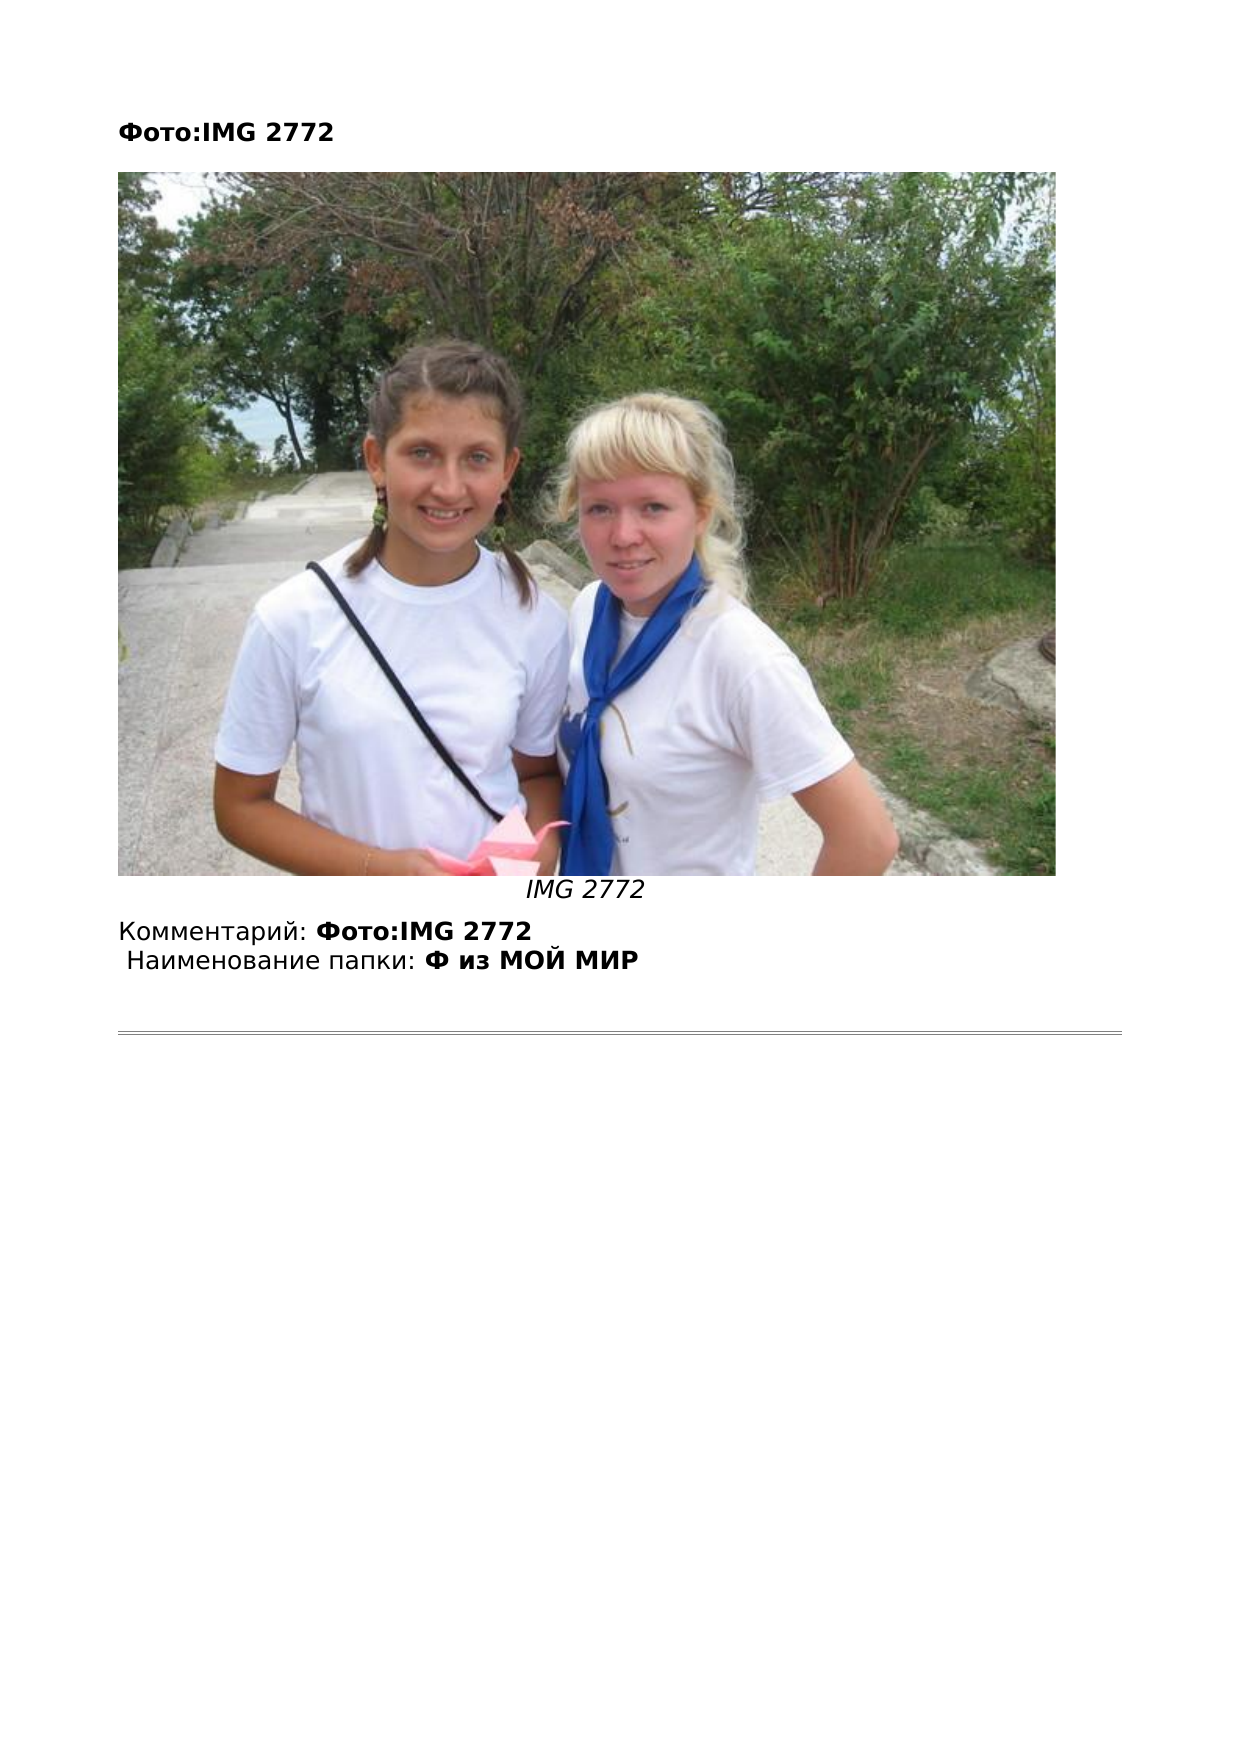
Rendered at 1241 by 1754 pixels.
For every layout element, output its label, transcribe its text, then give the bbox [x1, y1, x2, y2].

subtitle Фото:IMG 2772 [118, 118, 1122, 147]
text IMG 2772 [118, 876, 1056, 904]
picture [118, 172, 1056, 876]
text Комментарий: Фото:IMG 2772 Наименование папки: Ф из МОЙ МИР [118, 917, 1122, 1004]
